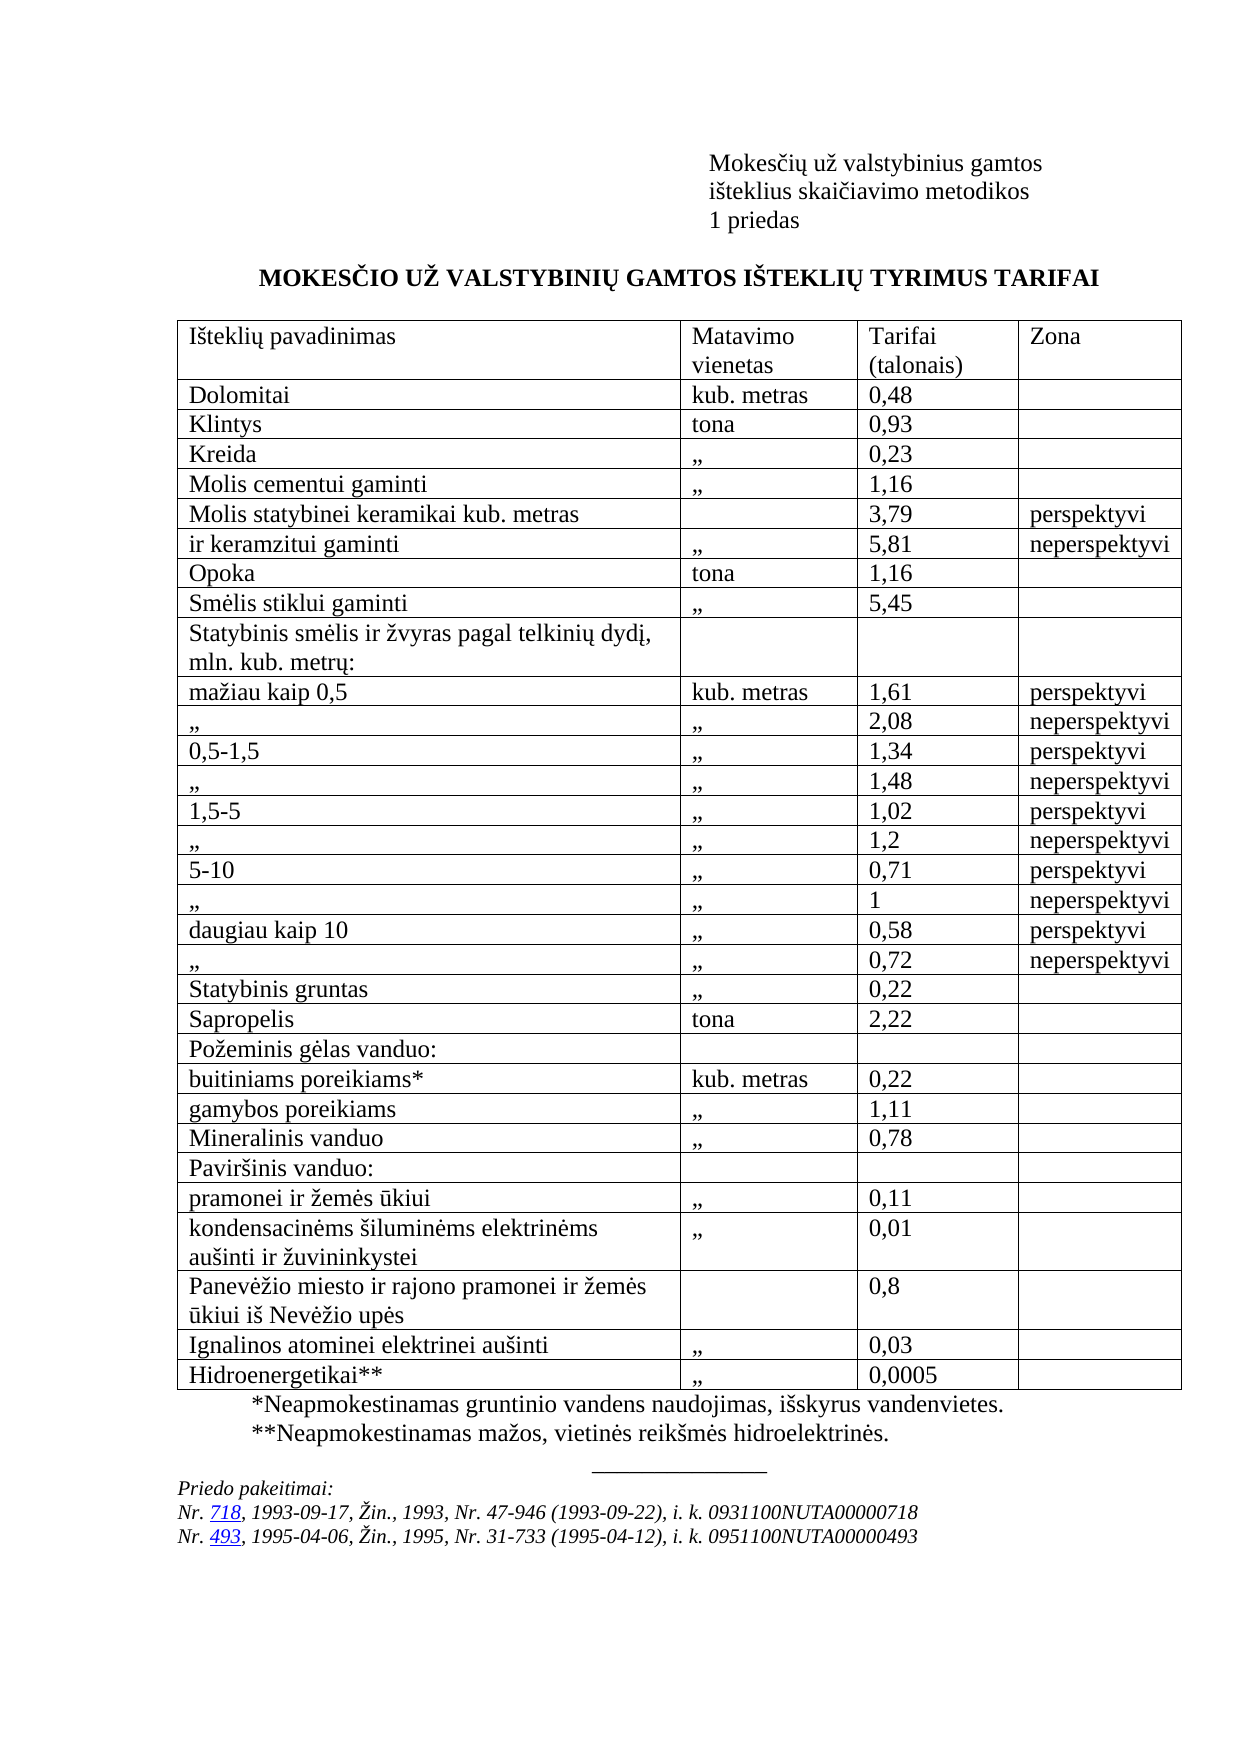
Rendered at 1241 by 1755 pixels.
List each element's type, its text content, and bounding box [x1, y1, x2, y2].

table_cell „ [681, 796, 857, 824]
table_cell 0,48 [858, 380, 1018, 408]
table_cell 1,02 [858, 796, 1018, 824]
table_header Išteklių pavadinimas [178, 321, 680, 379]
table_cell tona [681, 410, 857, 438]
table_cell „ [681, 736, 857, 765]
table_cell [681, 1034, 857, 1063]
table_cell [1019, 1034, 1181, 1063]
table_cell perspektyvi [1019, 855, 1181, 884]
table_cell kub. metras [681, 380, 857, 408]
table_cell [1019, 975, 1181, 1003]
text *Neapmokestinamas gruntinio vandens naudojimas, išskyrus vandenvietes. [177, 1390, 1181, 1418]
table_cell ir keramzitui gaminti [178, 529, 680, 557]
table_cell [1019, 1183, 1181, 1212]
table_cell [1019, 1004, 1181, 1033]
table_cell [1019, 1153, 1181, 1182]
table_cell 1,61 [858, 677, 1018, 705]
table_cell „ [681, 439, 857, 468]
table_cell [681, 1153, 857, 1182]
table_cell 2,22 [858, 1004, 1018, 1033]
table_cell Smėlis stiklui gaminti [178, 588, 680, 617]
table_cell Molis statybinei keramikai kub. metras [178, 499, 680, 528]
table_cell 0,78 [858, 1124, 1018, 1152]
table_cell Dolomitai [178, 380, 680, 408]
table_cell neperspektyvi [1019, 766, 1181, 795]
table_cell [1019, 469, 1181, 498]
table_cell neperspektyvi [1019, 706, 1181, 735]
table_cell [1019, 1271, 1181, 1329]
table_cell 0,23 [858, 439, 1018, 468]
text Priedo pakeitimai: [177, 1476, 1181, 1500]
table_cell [1019, 410, 1181, 438]
table_cell buitiniams poreikiams* [178, 1064, 680, 1093]
table_cell [681, 618, 857, 676]
table_cell „ [681, 915, 857, 944]
table_cell 0,11 [858, 1183, 1018, 1212]
table_cell 1,34 [858, 736, 1018, 765]
table_cell [681, 1271, 857, 1329]
table_cell 0,93 [858, 410, 1018, 438]
text išteklius skaičiavimo metodikos [177, 176, 1181, 205]
table_cell neperspektyvi [1019, 945, 1181, 973]
table_cell [681, 499, 857, 528]
table_cell perspektyvi [1019, 499, 1181, 528]
table_cell [858, 618, 1018, 676]
table_cell „ [681, 766, 857, 795]
table_cell Ignalinos atominei elektrinei aušinti [178, 1330, 680, 1359]
table_cell „ [681, 1330, 857, 1359]
table_cell „ [681, 855, 857, 884]
table_cell 1,16 [858, 469, 1018, 498]
table_cell Molis cementui gaminti [178, 469, 680, 498]
table_cell 3,79 [858, 499, 1018, 528]
table_cell gamybos poreikiams [178, 1094, 680, 1122]
table_cell 0,72 [858, 945, 1018, 973]
table_cell „ [681, 706, 857, 735]
table_cell [1019, 380, 1181, 408]
table_cell [1019, 618, 1181, 676]
table_cell Hidroenergetikai** [178, 1360, 680, 1388]
table_cell „ [178, 766, 680, 795]
table_cell kondensacinėms šiluminėms elektrinėms aušinti ir žuvininkystei [178, 1213, 680, 1270]
table_cell perspektyvi [1019, 736, 1181, 765]
table_cell „ [178, 706, 680, 735]
table_header Tarifai (talonais) [858, 321, 1018, 379]
table_cell neperspektyvi [1019, 826, 1181, 854]
table_cell „ [681, 1183, 857, 1212]
table_header Zona [1019, 321, 1181, 379]
table_cell „ [681, 1124, 857, 1152]
table_cell perspektyvi [1019, 796, 1181, 824]
table_cell 0,03 [858, 1330, 1018, 1359]
table_cell „ [178, 826, 680, 854]
table_cell Statybinis smėlis ir žvyras pagal telkinių dydį, mln. kub. metrų: [178, 618, 680, 676]
table_cell [1019, 559, 1181, 587]
table_cell Opoka [178, 559, 680, 587]
table_cell [1019, 1330, 1181, 1359]
table_cell 0,71 [858, 855, 1018, 884]
text Nr. 493, 1995-04-06, Žin., 1995, Nr. 31-733 (1995-04-12), i. k. 0951100NUTA00000493 [177, 1524, 1181, 1548]
table_cell Požeminis gėlas vanduo: [178, 1034, 680, 1063]
table_cell „ [681, 945, 857, 973]
table_cell Paviršinis vanduo: [178, 1153, 680, 1182]
table_cell daugiau kaip 10 [178, 915, 680, 944]
table_cell pramonei ir žemės ūkiui [178, 1183, 680, 1212]
text Mokesčių už valstybinius gamtos [177, 148, 1181, 176]
table_cell 5,81 [858, 529, 1018, 557]
table_cell mažiau kaip 0,5 [178, 677, 680, 705]
table_cell [1019, 1124, 1181, 1152]
table_cell „ [681, 1213, 857, 1270]
table_cell [1019, 1213, 1181, 1270]
table_cell 5,45 [858, 588, 1018, 617]
table_cell „ [178, 885, 680, 914]
table_cell Sapropelis [178, 1004, 680, 1033]
table_cell 0,8 [858, 1271, 1018, 1329]
table_cell [1019, 588, 1181, 617]
table_cell [858, 1153, 1018, 1182]
text Nr. 718, 1993-09-17, Žin., 1993, Nr. 47-946 (1993-09-22), i. k. 0931100NUTA00000718 [177, 1500, 1181, 1524]
table_cell „ [681, 885, 857, 914]
text **Neapmokestinamas mažos, vietinės reikšmės hidroelektrinės. [177, 1418, 1181, 1447]
table_cell [1019, 1094, 1181, 1122]
table_cell tona [681, 1004, 857, 1033]
table_cell 1,16 [858, 559, 1018, 587]
table_cell perspektyvi [1019, 677, 1181, 705]
table_cell „ [681, 529, 857, 557]
table_cell Panevėžio miesto ir rajono pramonei ir žemės ūkiui iš Nevėžio upės [178, 1271, 680, 1329]
table_cell 1 [858, 885, 1018, 914]
table_cell 0,0005 [858, 1360, 1018, 1388]
table_cell „ [681, 975, 857, 1003]
table_cell [858, 1034, 1018, 1063]
table_cell „ [681, 826, 857, 854]
table_cell 5-10 [178, 855, 680, 884]
table_cell Klintys [178, 410, 680, 438]
table_cell tona [681, 559, 857, 587]
table_cell [1019, 1064, 1181, 1093]
table_cell „ [681, 469, 857, 498]
table_cell 0,5-1,5 [178, 736, 680, 765]
table_cell neperspektyvi [1019, 529, 1181, 557]
table_cell 1,5-5 [178, 796, 680, 824]
table_cell 1,2 [858, 826, 1018, 854]
table_cell Mineralinis vanduo [178, 1124, 680, 1152]
text 1 priedas [177, 205, 1181, 234]
table_cell 1,11 [858, 1094, 1018, 1122]
table_cell 1,48 [858, 766, 1018, 795]
table_cell 0,22 [858, 975, 1018, 1003]
text ______________ [177, 1447, 1181, 1476]
table_cell „ [681, 1360, 857, 1388]
table_cell Kreida [178, 439, 680, 468]
table_cell „ [178, 945, 680, 973]
table_cell kub. metras [681, 677, 857, 705]
table_cell „ [681, 588, 857, 617]
table_cell „ [681, 1094, 857, 1122]
table_header Matavimo vienetas [681, 321, 857, 379]
text Mokesčio už valstybinių gamtos išteklių tyrimus tarifai [177, 263, 1181, 291]
table_cell kub. metras [681, 1064, 857, 1093]
table_cell 0,01 [858, 1213, 1018, 1270]
table_cell [1019, 439, 1181, 468]
table_cell neperspektyvi [1019, 885, 1181, 914]
table_cell 0,22 [858, 1064, 1018, 1093]
table_cell 0,58 [858, 915, 1018, 944]
table_cell Statybinis gruntas [178, 975, 680, 1003]
table_cell perspektyvi [1019, 915, 1181, 944]
table_cell [1019, 1360, 1181, 1388]
table_cell 2,08 [858, 706, 1018, 735]
